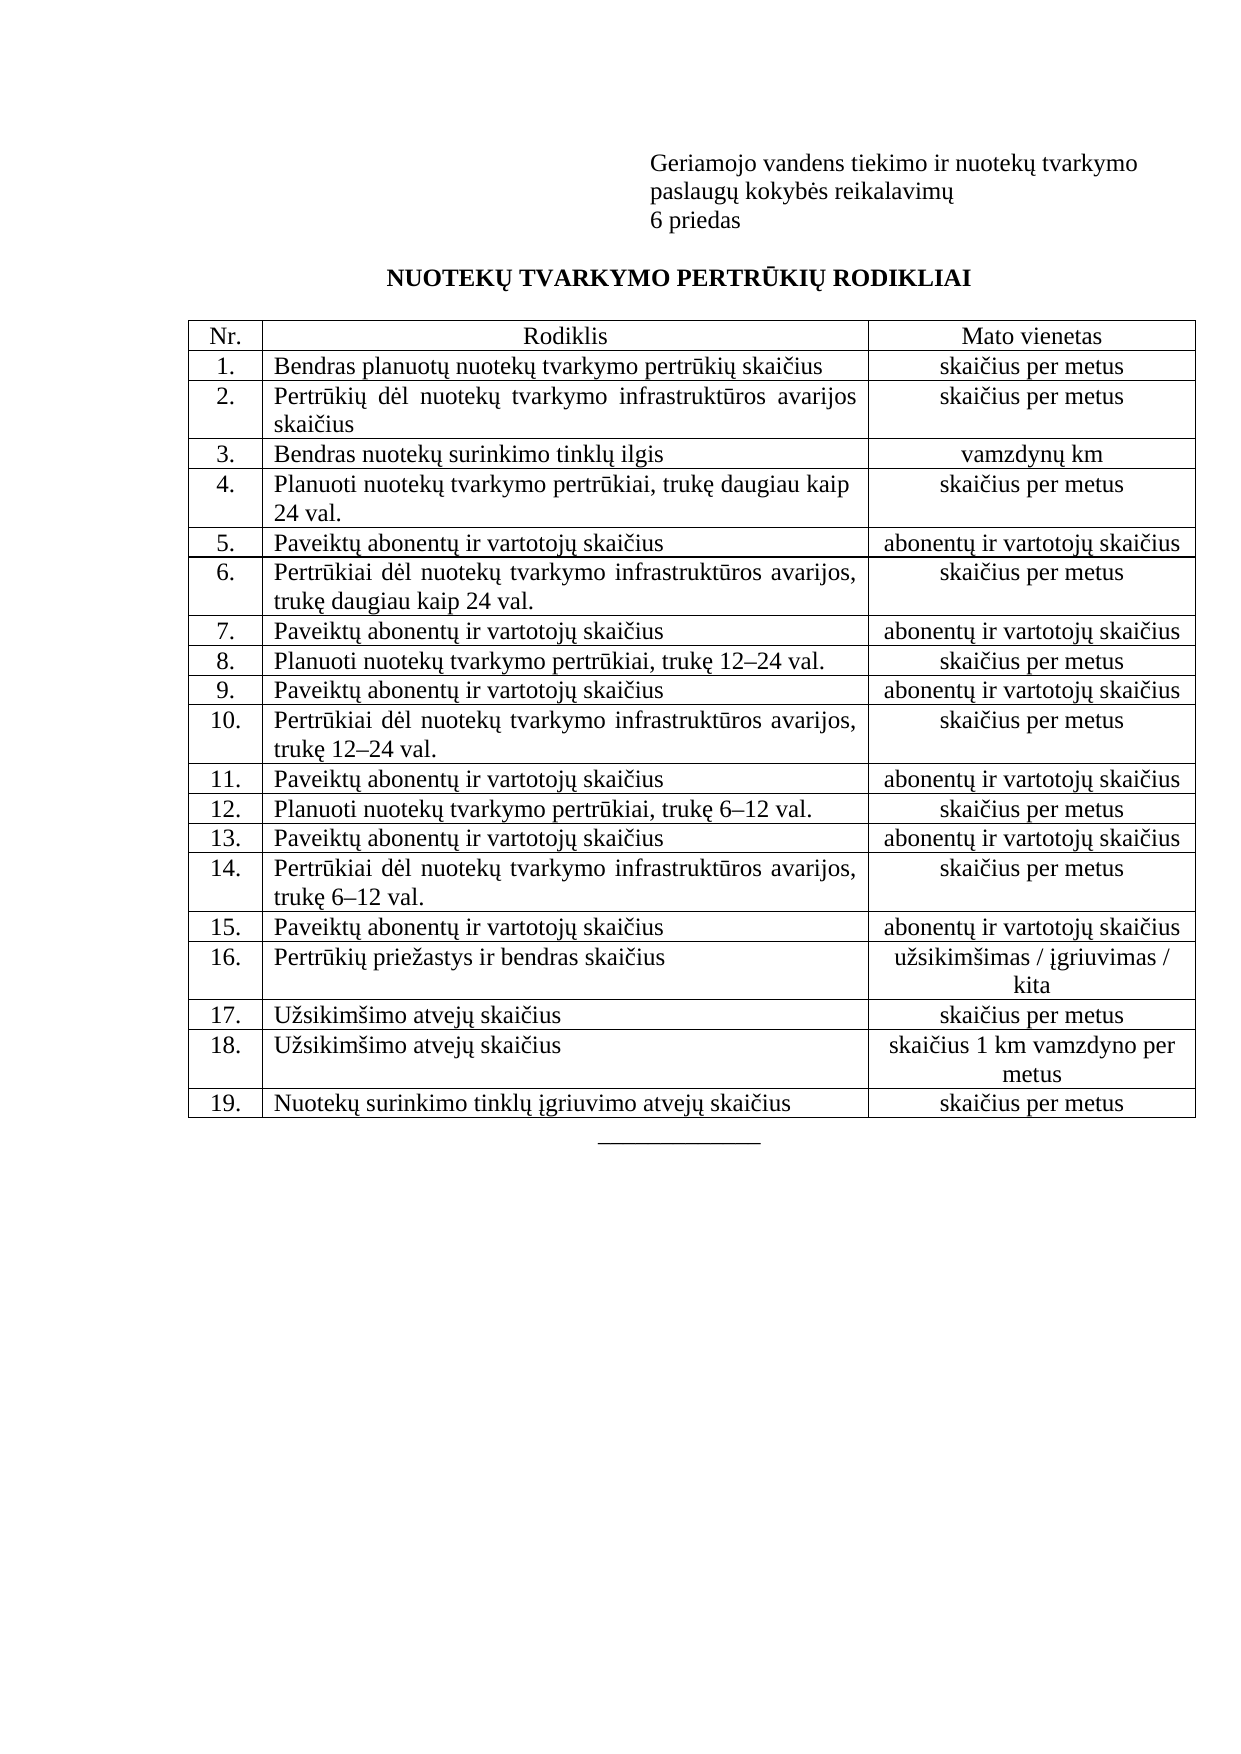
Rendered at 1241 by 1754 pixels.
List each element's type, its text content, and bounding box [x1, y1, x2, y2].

table_cell Užsikimšimo atvejų skaičius [263, 1030, 868, 1087]
table_cell skaičius per metus [869, 646, 1195, 674]
table_cell Pertrūkiai dėl nuotekų tvarkymo infrastruktūros avarijos, trukę daugiau kaip 24 val. [263, 558, 868, 615]
table_cell 12. [189, 794, 262, 822]
table_cell 11. [189, 764, 262, 793]
text _____________ [177, 1118, 1181, 1147]
table_cell Planuoti nuotekų tvarkymo pertrūkiai, trukę 12–24 val. [263, 646, 868, 674]
table_cell Pertrūkiai dėl nuotekų tvarkymo infrastruktūros avarijos, trukę 6–12 val. [263, 853, 868, 911]
table_cell Užsikimšimo atvejų skaičius [263, 1000, 868, 1029]
text 6 priedas [650, 205, 1181, 234]
table_cell Planuoti nuotekų tvarkymo pertrūkiai, trukę daugiau kaip 24 val. [263, 469, 868, 527]
table_cell 4. [189, 469, 262, 527]
table_cell Paveiktų abonentų ir vartotojų skaičius [263, 676, 868, 704]
text Geriamojo vandens tiekimo ir nuotekų tvarkymo [650, 148, 1181, 176]
table_cell 14. [189, 853, 262, 911]
table_cell abonentų ir vartotojų skaičius [869, 824, 1195, 852]
table_cell skaičius per metus [869, 1089, 1195, 1117]
table_cell užsikimšimas / įgriuvimas / kita [869, 942, 1195, 999]
table_cell Paveiktų abonentų ir vartotojų skaičius [263, 764, 868, 793]
table_cell Bendras nuotekų surinkimo tinklų ilgis [263, 439, 868, 468]
table_cell abonentų ir vartotojų skaičius [869, 912, 1195, 941]
table_cell Paveiktų abonentų ir vartotojų skaičius [263, 528, 868, 556]
text NUOTEKŲ TVARKYMO PERTRŪKIŲ RODIKLIAI [177, 263, 1181, 291]
table_cell 7. [189, 616, 262, 645]
table_cell Pertrūkių priežastys ir bendras skaičius [263, 942, 868, 999]
table_cell skaičius 1 km vamzdyno per metus [869, 1030, 1195, 1087]
table_cell skaičius per metus [869, 705, 1195, 763]
table_cell 8. [189, 646, 262, 674]
table_cell Paveiktų abonentų ir vartotojų skaičius [263, 824, 868, 852]
table_cell 16. [189, 942, 262, 999]
table_cell vamzdynų km [869, 439, 1195, 468]
text paslaugų kokybės reikalavimų [650, 176, 1181, 205]
table_cell Planuoti nuotekų tvarkymo pertrūkiai, trukę 6–12 val. [263, 794, 868, 822]
table_cell skaičius per metus [869, 853, 1195, 911]
table_cell 13. [189, 824, 262, 852]
table_header Mato vienetas [869, 321, 1195, 350]
table_cell Pertrūkiai dėl nuotekų tvarkymo infrastruktūros avarijos, trukę 12–24 val. [263, 705, 868, 763]
table_cell 5. [189, 528, 262, 556]
table_cell 6. [189, 558, 262, 615]
table_cell Bendras planuotų nuotekų tvarkymo pertrūkių skaičius [263, 351, 868, 380]
table_cell skaičius per metus [869, 794, 1195, 822]
table_cell 2. [189, 381, 262, 438]
table_cell 1. [189, 351, 262, 380]
table_cell Nuotekų surinkimo tinklų įgriuvimo atvejų skaičius [263, 1089, 868, 1117]
table_cell abonentų ir vartotojų skaičius [869, 676, 1195, 704]
table_cell Paveiktų abonentų ir vartotojų skaičius [263, 616, 868, 645]
table_cell skaičius per metus [869, 351, 1195, 380]
table_cell 10. [189, 705, 262, 763]
table_cell Pertrūkių dėl nuotekų tvarkymo infrastruktūros avarijos skaičius [263, 381, 868, 438]
table_cell 3. [189, 439, 262, 468]
table_cell 19. [189, 1089, 262, 1117]
table_cell 15. [189, 912, 262, 941]
table_cell skaičius per metus [869, 381, 1195, 438]
table_cell skaičius per metus [869, 469, 1195, 527]
table_cell abonentų ir vartotojų skaičius [869, 528, 1195, 556]
table_cell 17. [189, 1000, 262, 1029]
table_cell skaičius per metus [869, 1000, 1195, 1029]
table_cell abonentų ir vartotojų skaičius [869, 616, 1195, 645]
table_cell abonentų ir vartotojų skaičius [869, 764, 1195, 793]
table_cell Paveiktų abonentų ir vartotojų skaičius [263, 912, 868, 941]
table_header Nr. [189, 321, 262, 350]
table_header Rodiklis [263, 321, 868, 350]
table_cell 18. [189, 1030, 262, 1087]
table_cell skaičius per metus [869, 558, 1195, 615]
table_cell 9. [189, 676, 262, 704]
